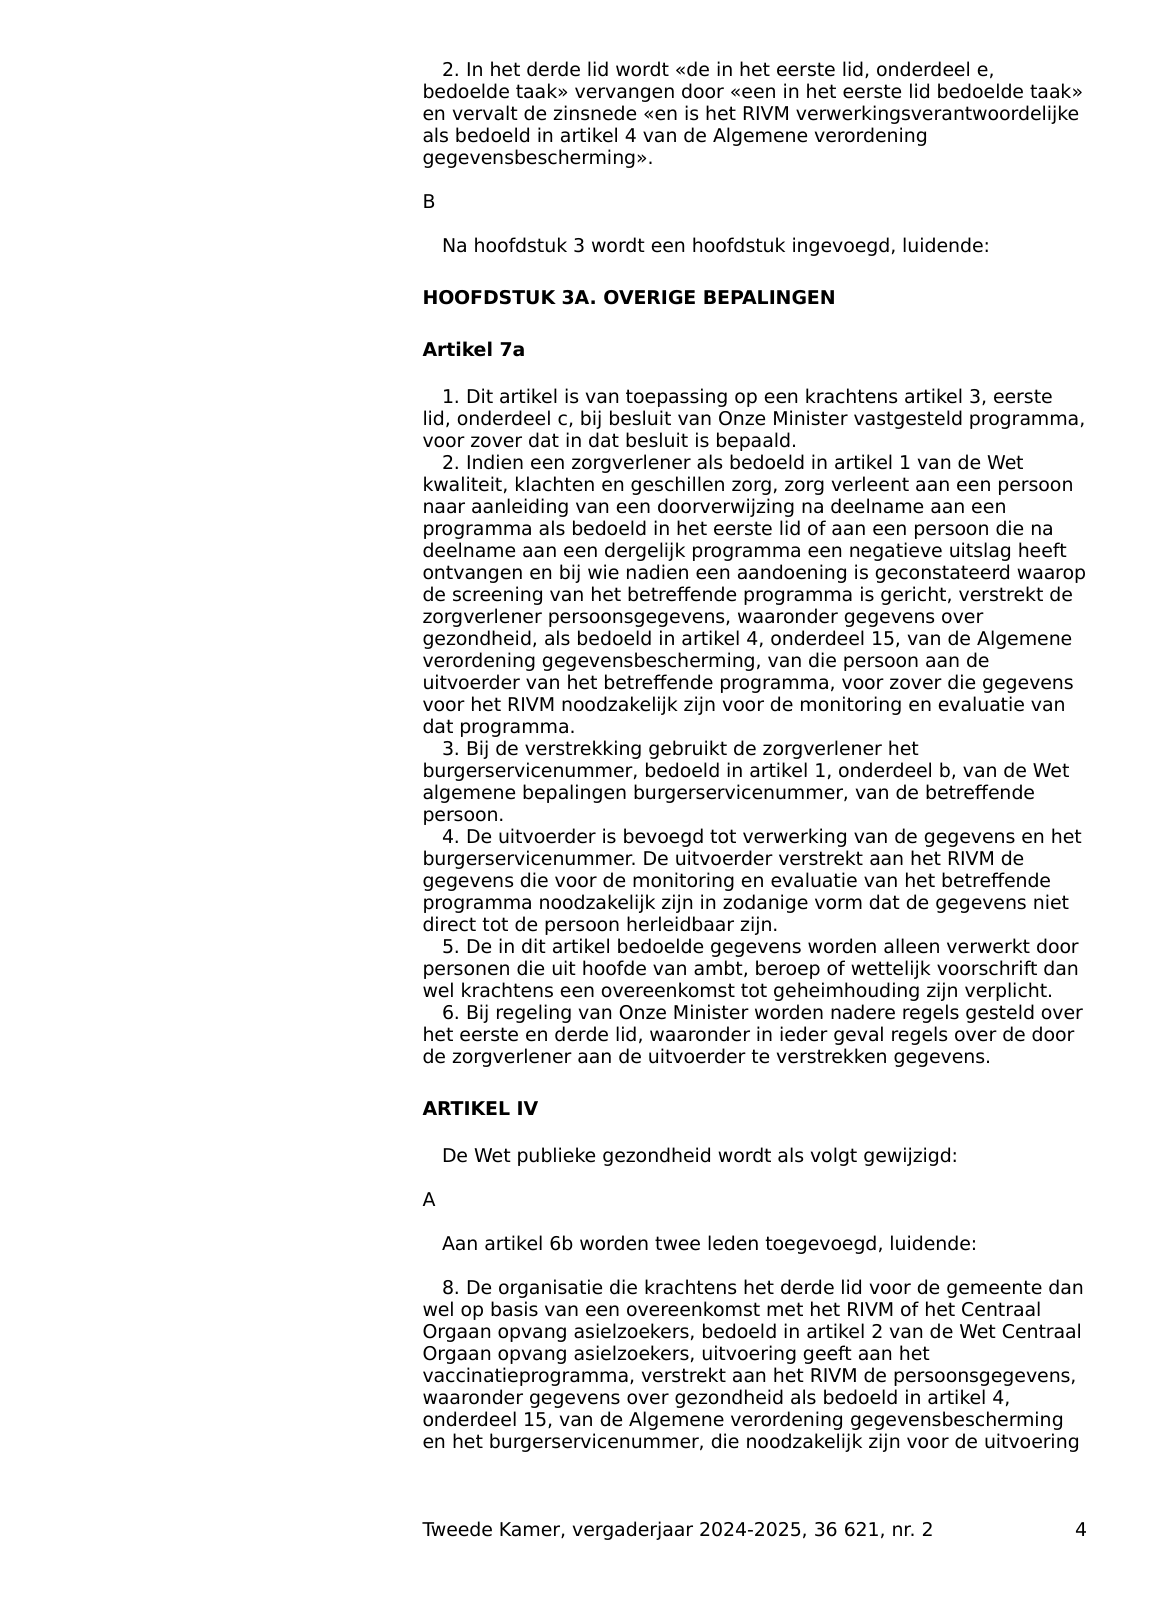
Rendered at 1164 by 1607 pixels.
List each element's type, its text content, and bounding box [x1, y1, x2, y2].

subtitle Artikel 7a [422, 339, 1087, 361]
text 3. Bij de verstrekking gebruikt de zorgverlener het burgerservicenummer, bedoeld in artikel 1, onderdeel b, van de Wet algemene bepalingen burgerservicenummer, van de betreffende persoon. [422, 738, 1087, 826]
text 5. De in dit artikel bedoelde gegevens worden alleen verwerkt door personen die uit hoofde van ambt, beroep of wettelijk voorschrift dan wel krachtens een overeenkomst tot geheimhouding zijn verplicht. [422, 936, 1087, 1002]
subtitle ARTIKEL IV [422, 1098, 1087, 1119]
text B [422, 191, 1087, 213]
text 1. Dit artikel is van toepassing op een krachtens artikel 3, eerste lid, onderdeel c, bij besluit van Onze Minister vastgesteld programma, voor zover dat in dat besluit is bepaald. [422, 386, 1087, 452]
text De Wet publieke gezondheid wordt als volgt gewijzigd: [422, 1144, 1087, 1167]
text 2. Indien een zorgverlener als bedoeld in artikel 1 van de Wet kwaliteit, klachten en geschillen zorg, zorg verleent aan een persoon naar aanleiding van een doorverwijzing na deelname aan een programma als bedoeld in het eerste lid of aan een persoon die na deelname aan een dergelijk programma een negatieve uitslag heeft ontvangen en bij wie nadien een aandoening is geconstateerd waarop de screening van het betreffende programma is gericht, verstrekt de zorgverlener persoonsgegevens, waaronder gegevens over gezondheid, als bedoeld in artikel 4, onderdeel 15, van de Algemene verordening gegevensbescherming, van die persoon aan de uitvoerder van het betreffende programma, voor zover die gegevens voor het RIVM noodzakelijk zijn voor de monitoring en evaluatie van dat programma. [422, 452, 1087, 738]
text Na hoofdstuk 3 wordt een hoofdstuk ingevoegd, luidende: [422, 235, 1087, 257]
text A [422, 1189, 1087, 1211]
text 4. De uitvoerder is bevoegd tot verwerking van de gegevens en het burgerservicenummer. De uitvoerder verstrekt aan het RIVM de gegevens die voor de monitoring en evaluatie van het betreffende programma noodzakelijk zijn in zodanige vorm dat de gegevens niet direct tot de persoon herleidbaar zijn. [422, 826, 1087, 936]
subtitle HOOFDSTUK 3A. OVERIGE BEPALINGEN [422, 287, 1087, 309]
text Aan artikel 6b worden twee leden toegevoegd, luidende: [422, 1233, 1087, 1255]
text 2. In het derde lid wordt «de in het eerste lid, onderdeel e, bedoelde taak» vervangen door «een in het eerste lid bedoelde taak» en vervalt de zinsnede «en is het RIVM verwerkingsverantwoordelijke als bedoeld in artikel 4 van de Algemene verordening gegevensbescherming». [422, 59, 1087, 169]
text 8. De organisatie die krachtens het derde lid voor de gemeente dan wel op basis van een overeenkomst met het RIVM of het Centraal Orgaan opvang asielzoekers, bedoeld in artikel 2 van de Wet Centraal Orgaan opvang asielzoekers, uitvoering geeft aan het vaccinatieprogramma, verstrekt aan het RIVM de persoonsgegevens, waaronder gegevens over gezondheid als bedoeld in artikel 4, onderdeel 15, van de Algemene verordening gegevensbescherming en het burgerservicenummer, die noodzakelijk zijn voor de uitvoering [422, 1277, 1087, 1453]
text 6. Bij regeling van Onze Minister worden nadere regels gesteld over het eerste en derde lid, waaronder in ieder geval regels over de door de zorgverlener aan de uitvoerder te verstrekken gegevens. [422, 1002, 1087, 1068]
